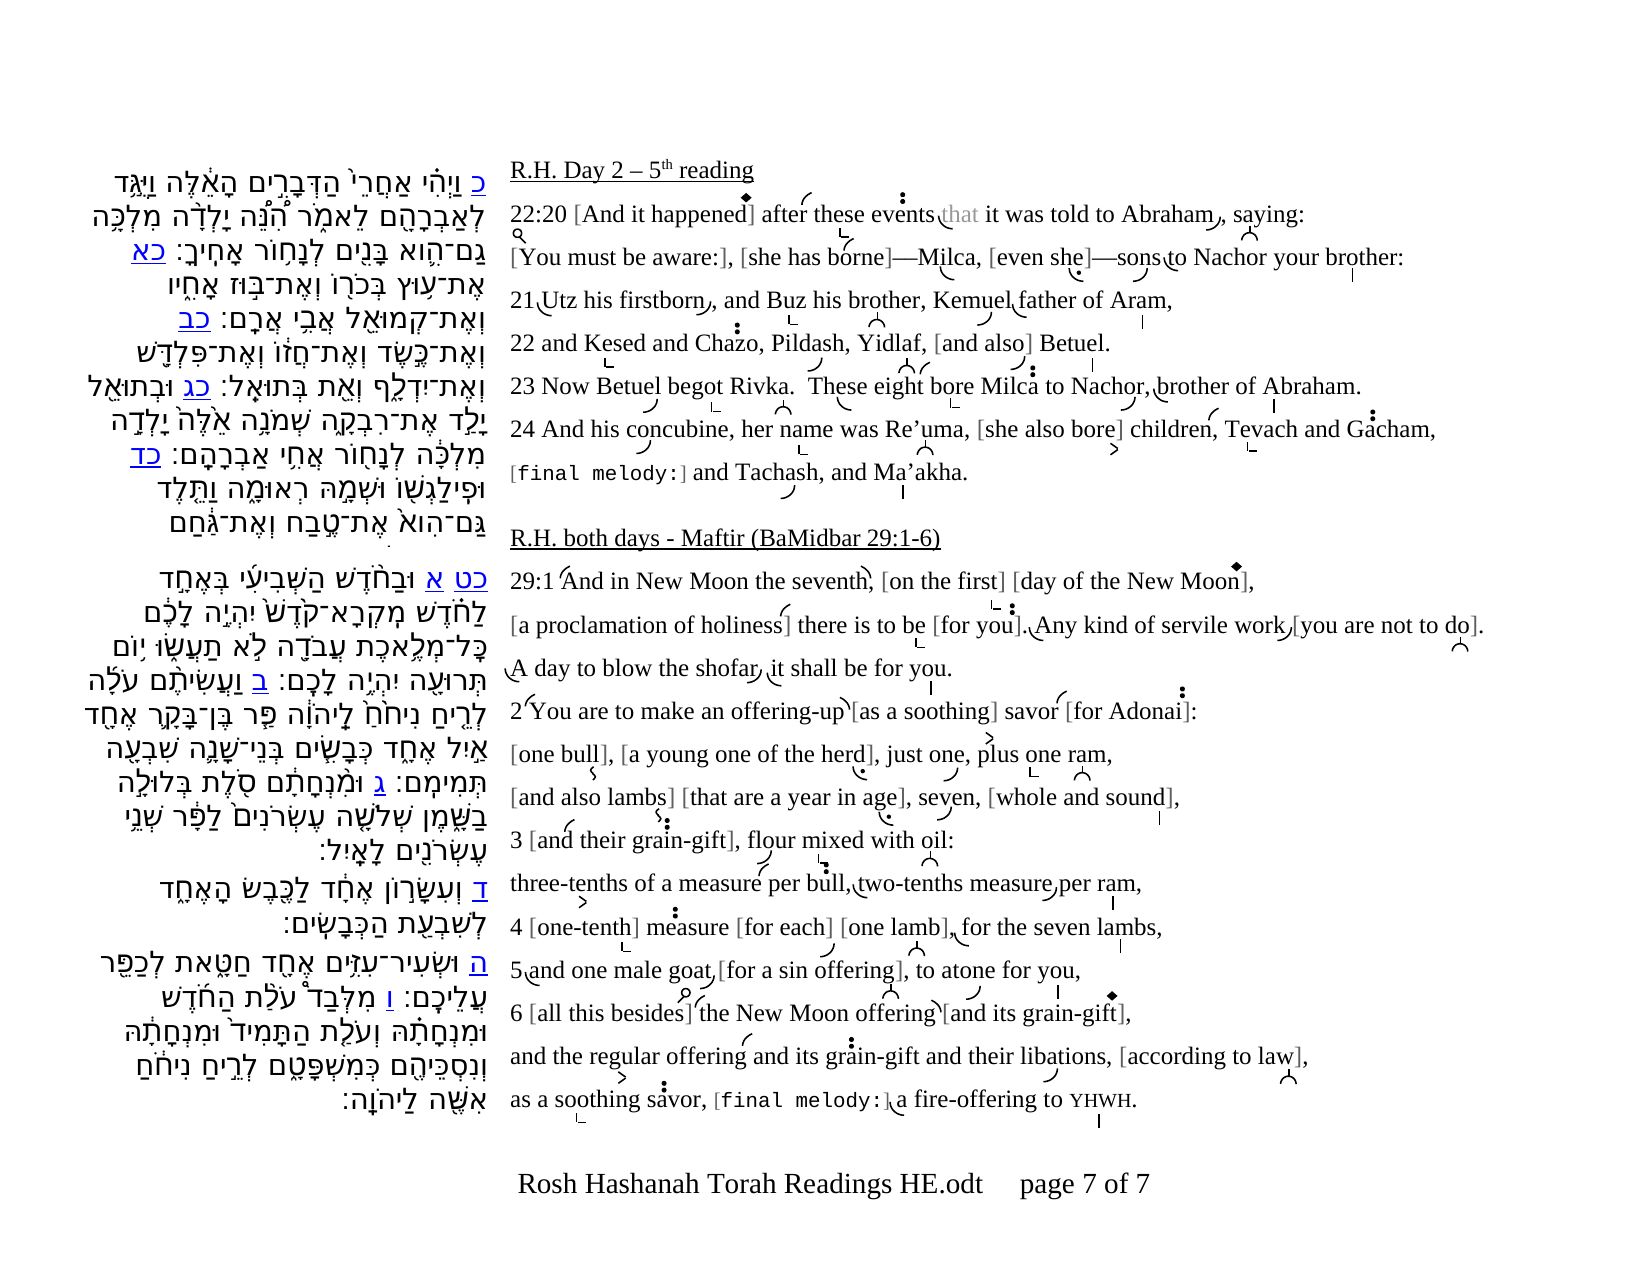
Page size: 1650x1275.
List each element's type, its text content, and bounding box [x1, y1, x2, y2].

text [a proclamation of holiness] there is to be [for you]. Any kind of servile work [you are not to do]. [510, 610, 1590, 638]
text and the regular offering and its grain-gift and their libations, [according to law], as a soothing savor, [final melody:] a fire-offering to yhwh. [510, 1041, 1590, 1114]
text R.H. both days - Maftir (BaMidbar 29:1-6) 29:1 And in New Moon the seventh, [on the first] [day of the New Moon], [510, 523, 1590, 595]
text A day to blow the shofar it shall be for you. 2 You are to make an offering-up [as a soothing] savor [for Adonai]: [510, 653, 1590, 725]
text [one bull], [a young one of the herd], just one, plus one ram, [and also lambs] [that are a year in age], seven, [whole and sound], 3 [and their grain-gift], flour mixed with oil: three-tenths of a measure per bull, two-tenths measure per ram, 4 [one-tenth] measure [for each] [one lamb], for the seven lambs, 5 and one male goat [for a sin offering], to atone for you, 6 [all this besides] the New Moon offering [and its grain-gift], [510, 739, 1590, 1027]
text כט א וּבַחֹ֨דֶשׁ הַשְּׁבִיעִ֜י בְּאֶחָ֣ד לַחֹ֗דֶשׁ מִֽקְרָא־קֹ֙דֶשׁ֙ יִהְיֶ֣ה לָכֶ֔ם כׇּל־מְלֶ֥אכֶת עֲבֹדָ֖ה לֹ֣א תַעֲשׂ֑וּ י֥וֹם תְּרוּעָ֖ה יִהְיֶ֥ה לָכֶֽם׃ ב וַעֲשִׂיתֶ֨ם עֹלָ֜ה לְרֵ֤יחַ נִיחֹ֙חַ֙ לַֽיהֹוָ֔ה פַּ֧ר בֶּן־בָּקָ֛ר אֶחָ֖ד אַ֣יִל אֶחָ֑ד כְּבָשִׂ֧ים בְּנֵי־שָׁנָ֛ה שִׁבְעָ֖ה תְּמִימִֽם׃ ג וּמִ֨נְחָתָ֔ם סֹ֖לֶת בְּלוּלָ֣ה בַשָּׁ֑מֶן שְׁלֹשָׁ֤ה עֶשְׂרֹנִים֙ לַפָּ֔ר שְׁנֵ֥י עֶשְׂרֹנִ֖ים לָאָֽיִל׃ ד וְעִשָּׂר֣וֹן אֶחָ֔ד לַכֶּ֖בֶשׂ הָאֶחָ֑ד לְשִׁבְעַ֖ת הַכְּבָשִֽׂים׃ ה וּשְׂעִיר־עִזִּ֥ים אֶחָ֖ד חַטָּ֑את לְכַפֵּ֖ר עֲלֵיכֶֽם׃ ו מִלְּבַד֩ עֹלַ֨ת הַחֹ֜דֶשׁ וּמִנְחָתָ֗הּ וְעֹלַ֤ת הַתָּמִיד֙ וּמִנְחָתָ֔הּ וְנִסְכֵּיהֶ֖ם כְּמִשְׁפָּטָ֑ם לְרֵ֣יחַ נִיחֹ֔חַ אִשֶּׁ֖ה לַיהֹוָֽה׃ [77, 562, 487, 1116]
text כ וַיְהִ֗י אַחֲרֵי֙ הַדְּבָרִ֣ים הָאֵ֔לֶּה וַיֻּגַּ֥ד לְאַבְרָהָ֖ם לֵאמֹ֑ר הִ֠נֵּ֠ה יָלְדָ֨ה מִלְכָּ֥ה גַם־הִ֛וא בָּנִ֖ים לְנָח֥וֹר אָחִֽיךָ׃ כא אֶת־ע֥וּץ בְּכֹר֖וֹ וְאֶת־בּ֣וּז אָחִ֑יו וְאֶת־קְמוּאֵ֖ל אֲבִ֥י אֲרָֽם׃ כב וְאֶת־כֶּ֣שֶׂד וְאֶת־חֲז֔וֹ וְאֶת־פִּלְדָּ֖שׁ וְאֶת־יִדְלָ֑ף וְאֵ֖ת בְּתוּאֵֽל׃ כג וּבְתוּאֵ֖ל יָלַ֣ד אֶת־רִבְקָ֑ה שְׁמֹנָ֥ה אֵ֙לֶּה֙ יָלְדָ֣ה מִלְכָּ֔ה לְנָח֖וֹר אֲחִ֥י אַבְרָהָֽם׃ כד וּפִֽילַגְשׁ֖וֹ וּשְׁמָ֣הּ רְאוּמָ֑ה וַתֵּ֤לֶד גַּם־הִוא֙ אֶת־טֶ֣בַח וְאֶת־גַּ֔חַם וְאֶת־תַּ֖חַשׁ וְאֶֽת־מַעֲכָֽה׃ [70, 166, 486, 546]
text R.H. Day 2 – 5th reading 22:20 [And it happened] after these events that it was told to Abraham , saying: [You must be aware:], [she has borne]––Milca, [even she]––sons to Nachor your brother: 21 Utz his firstborn , and Buz his brother, Kemuel father of Aram, 22 and Kesed and Chazo, Pildash, Yidlaf, [and also] Betuel. 23 Now Betuel begot Rivka. These eight bore Milca to Nachor, brother of Abraham. 24 And his concubine, her name was Re’uma, [she also bore] children, Tevach and Gacham, [final melody:] and Tachash, and Ma’akha. [510, 112, 1590, 487]
